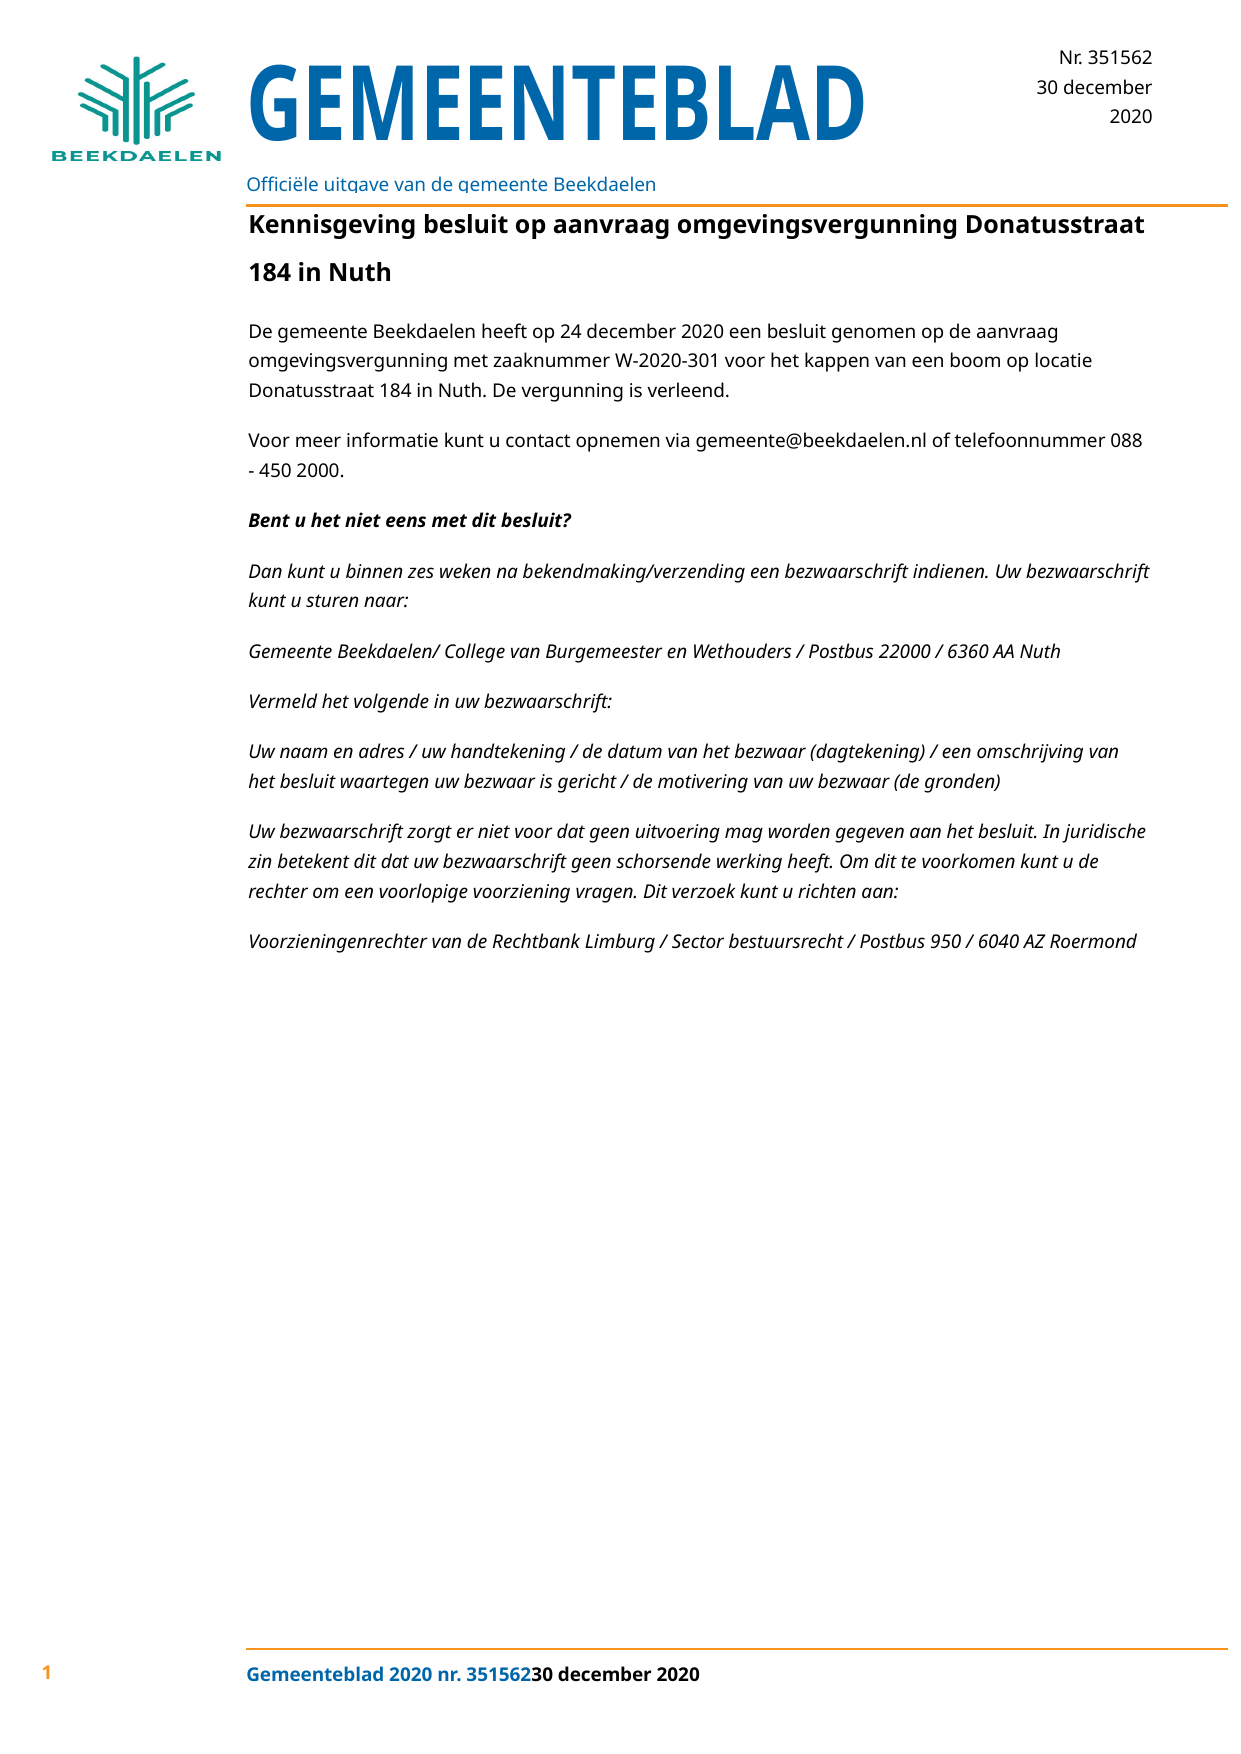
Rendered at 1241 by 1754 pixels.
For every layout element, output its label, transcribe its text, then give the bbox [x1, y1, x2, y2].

text Dan kunt u binnen zes weken na bekendmaking/verzending een bezwaarschrift indienen. Uw bezwaarschrift kunt u sturen naar: [248, 558, 1152, 613]
text Uw naam en adres / uw handtekening / de datum van het bezwaar (dagtekening) / een omschrijving van het besluit waartegen uw bezwaar is gericht / de motivering van uw bezwaar (de gronden) [248, 739, 1152, 794]
text Uw bezwaarschrift zorgt er niet voor dat geen uitvoering mag worden gegeven aan het besluit. In juridische zin betekent dit dat uw bezwaarschrift geen schorsende werking heeft. Om dit te voorkomen kunt u de rechter om een voorlopige voorziening vragen. Dit verzoek kunt u richten aan: [248, 819, 1152, 904]
picture [41, 47, 231, 172]
text Gemeente Beekdaelen/ College van Burgemeester en Wethouders / Postbus 22000 / 6360 AA Nuth [248, 638, 1152, 664]
text Voorzieningenrechter van de Rechtbank Limburg / Sector bestuursrecht / Postbus 950 / 6040 AZ Roermond [248, 928, 1152, 954]
text Bent u het niet eens met dit besluit? [248, 507, 1152, 533]
text Kennisgeving besluit op aanvraag omgevingsvergunning Donatusstraat 184 in Nuth [248, 207, 1152, 288]
text Vermeld het volgende in uw bezwaarschrift: [248, 688, 1152, 714]
text Voor meer informatie kunt u contact opnemen via gemeente@beekdaelen.nl of telefoonnummer 088 - 450 2000. [248, 427, 1152, 483]
text De gemeente Beekdaelen heeft op 24 december 2020 een besluit genomen op de aanvraag omgevingsvergunning met zaaknummer W-2020-301 voor het kappen van een boom op locatie Donatusstraat 184 in Nuth. De vergunning is verleend. [248, 318, 1152, 403]
